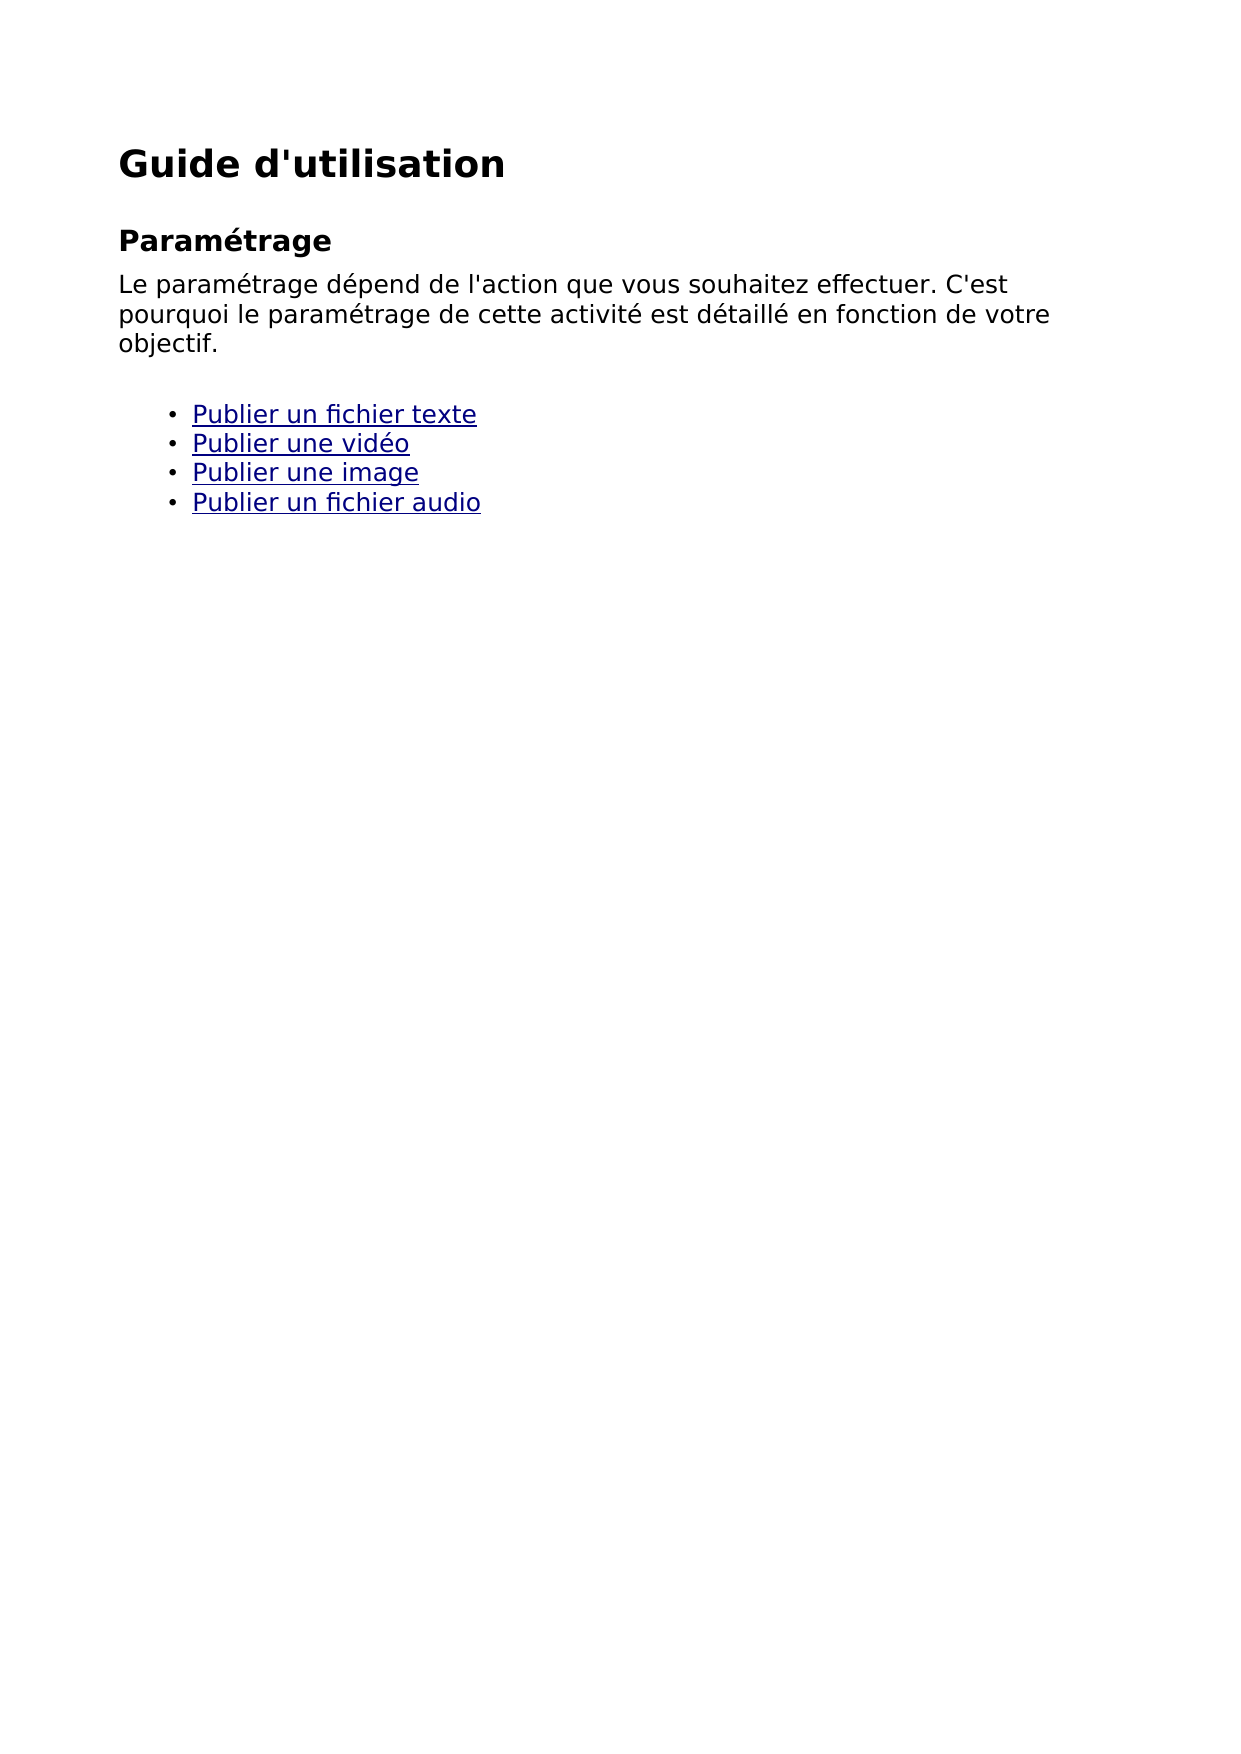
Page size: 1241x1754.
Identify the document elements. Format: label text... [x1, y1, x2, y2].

subtitle Paramétrage [118, 224, 1122, 258]
subtitle Guide d'utilisation [118, 143, 1122, 187]
list Publier une vidéo [177, 429, 1122, 458]
list Publier un fichier texte [177, 400, 1122, 429]
list Publier un fichier audio [177, 488, 1122, 517]
text Le paramétrage dépend de l'action que vous souhaitez effectuer. C'est pourquoi le paramétrage de cette activité est détaillé en fonction de votre objectif. [118, 271, 1122, 358]
list Publier une image [177, 458, 1122, 488]
